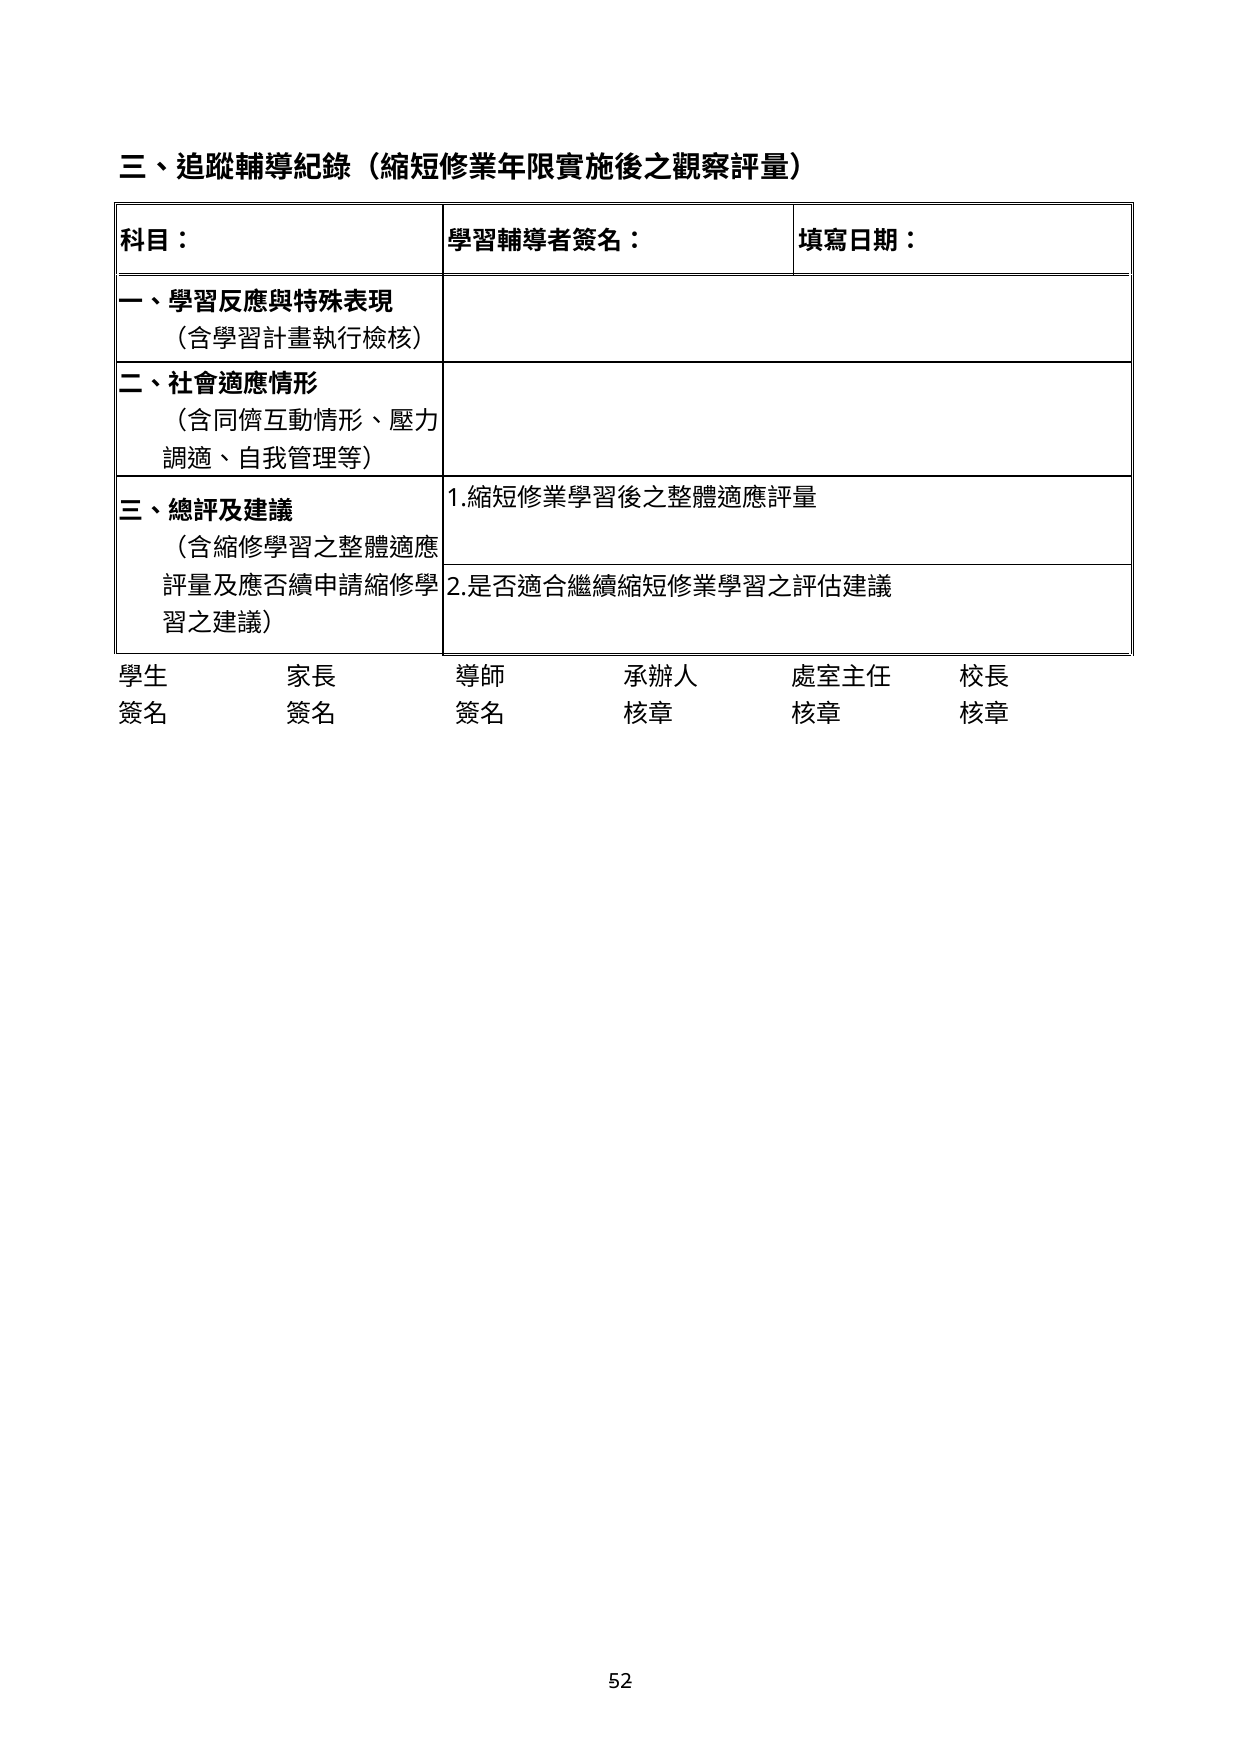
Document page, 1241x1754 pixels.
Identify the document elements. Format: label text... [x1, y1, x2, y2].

table_cell 學生 簽名 [115, 653, 283, 731]
table_cell 處室主任 核章 [788, 656, 957, 731]
table_cell 導師 簽名 [452, 656, 620, 731]
table_cell 三、總評及建議 （含縮修學習之整體適應評量及應否續申請縮修學習之建議） [117, 477, 442, 652]
table_cell [444, 363, 1131, 475]
table_cell 家長 簽名 [284, 654, 452, 731]
table_cell 一、學習反應與特殊表現 （含學習計畫執行檢核） [117, 273, 442, 361]
table_cell 1.縮短修業學習後之整體適應評量 [444, 477, 1131, 564]
table_header 填寫日期： [794, 205, 1131, 272]
table_header 科目： [117, 205, 442, 272]
table_cell 2.是否適合繼續縮短修業學習之評估建議 [444, 565, 1131, 652]
table_cell 校長 核章 [957, 656, 1125, 731]
table_cell [1125, 653, 1132, 731]
table_cell 承辦人 核章 [620, 656, 788, 731]
table_cell 二、社會適應情形 （含同儕互動情形、壓力調適、自我管理等） [117, 363, 442, 475]
table_cell [444, 273, 1131, 361]
text 三、追蹤輔導紀錄（縮短修業年限實施後之觀察評量） [118, 127, 1122, 202]
table_header 學習輔導者簽名： [444, 205, 793, 272]
